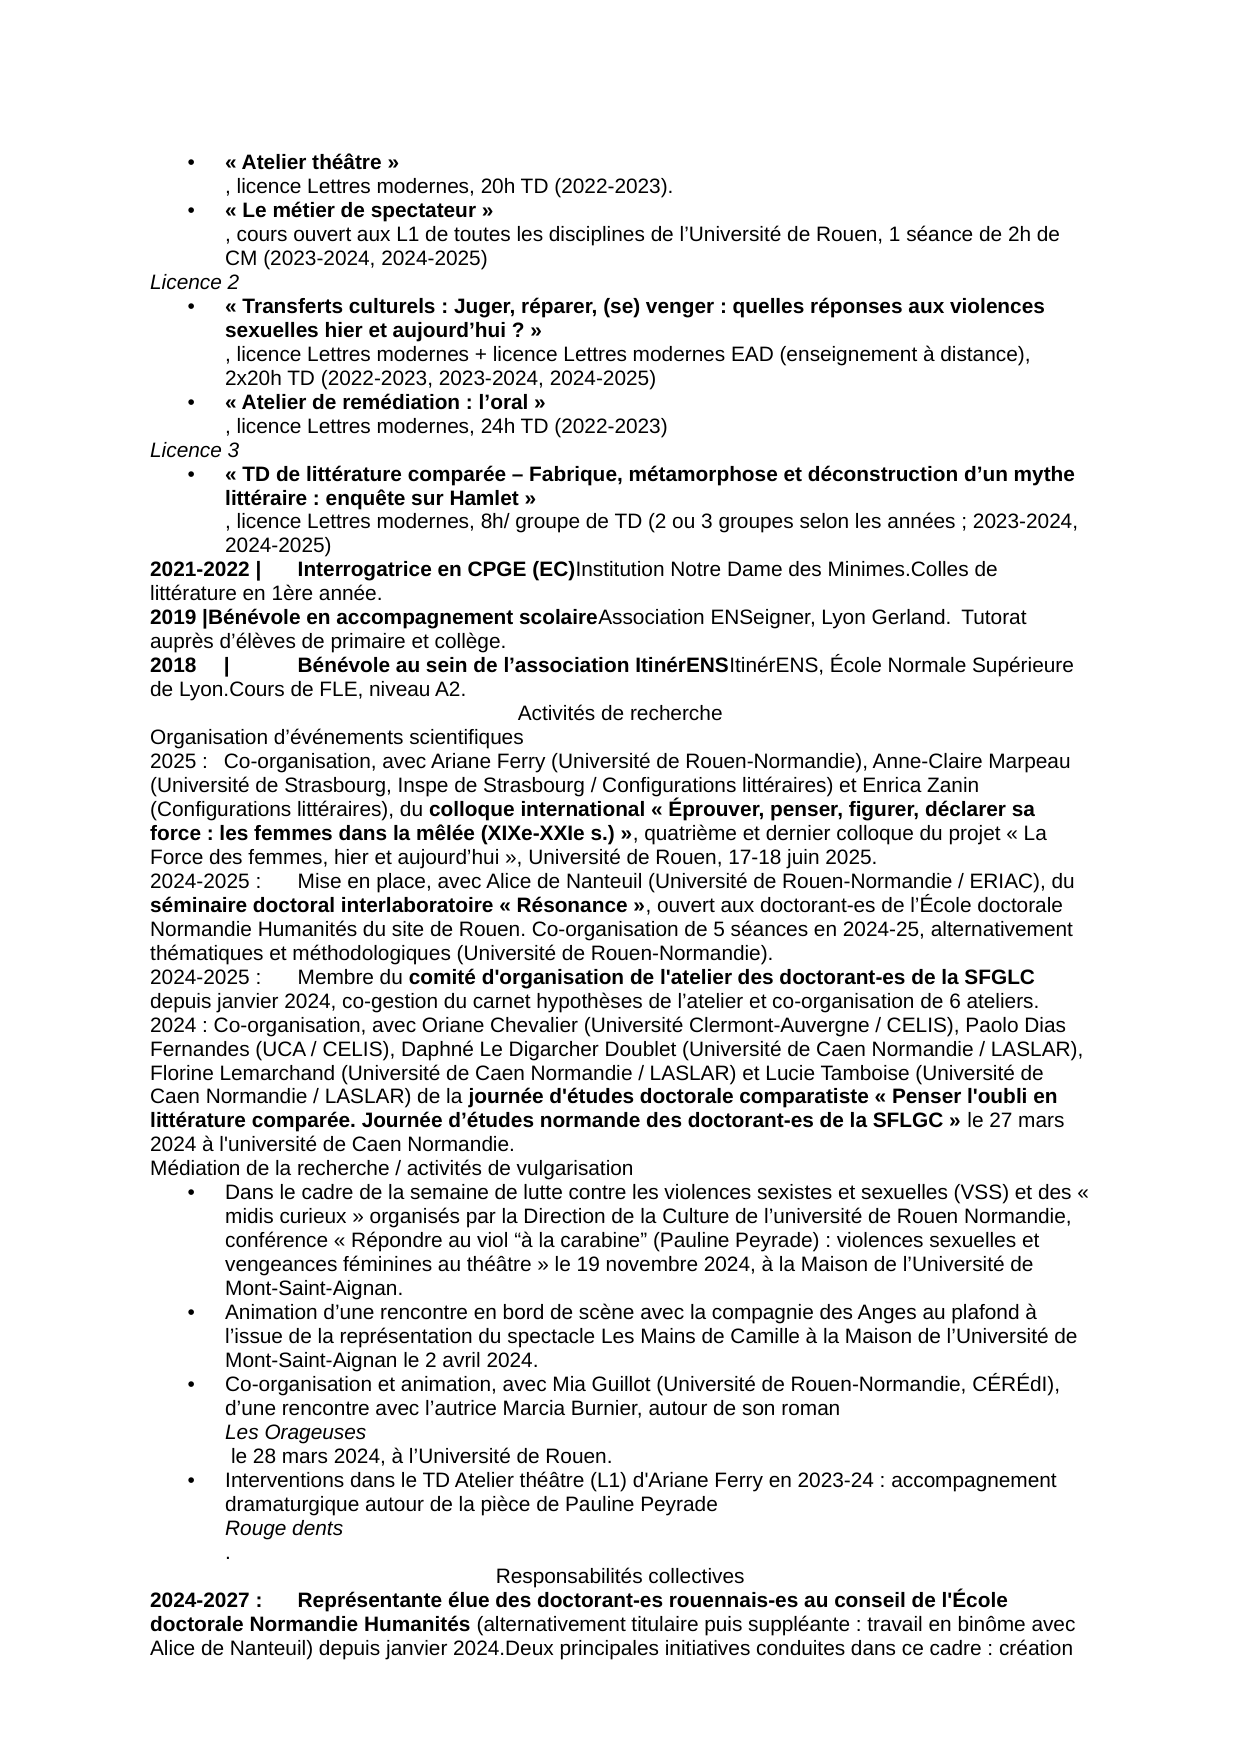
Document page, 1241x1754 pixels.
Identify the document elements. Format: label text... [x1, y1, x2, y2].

list Co-organisation et animation, avec Mia Guillot (Université de Rouen-Normandie, CÉRÉdI), d’une rencontre avec l’autrice Marcia Burnier, autour de son roman [187, 1372, 1090, 1420]
list « Atelier de remédiation : l’oral » [187, 389, 1090, 413]
list Les Orageuses [187, 1420, 1090, 1444]
list , licence Lettres modernes, 24h TD (2022-2023) [187, 413, 1090, 437]
list , cours ouvert aux L1 de toutes les disciplines de l’Université de Rouen, 1 séance de 2h de CM (2023-2024, 2024-2025) [187, 222, 1090, 270]
subtitle Activités de recherche [150, 701, 1090, 725]
list , licence Lettres modernes, 20h TD (2022-2023). [187, 174, 1090, 198]
subtitle Organisation d’événements scientifiques [150, 725, 1090, 749]
text 2025 : Co-organisation, avec Ariane Ferry (Université de Rouen-Normandie), Anne-Claire Marpeau (Université de Strasbourg, Inspe de Strasbourg / Configurations littéraires) et Enrica Zanin (Configurations littéraires), du colloque international « Éprouver, penser, figurer, déclarer sa force : les femmes dans la mêlée (XIXe-XXIe s.) », quatrième et dernier colloque du projet « La Force des femmes, hier et aujourd’hui », Université de Rouen, 17-18 juin 2025. [150, 749, 1090, 869]
list , licence Lettres modernes, 8h/ groupe de TD (2 ou 3 groupes selon les années ; 2023-2024, 2024-2025) [187, 509, 1090, 557]
list « Transferts culturels : Juger, réparer, (se) venger : quelles réponses aux violences sexuelles hier et aujourd’hui ? » [187, 294, 1090, 342]
text Licence 2 [150, 270, 1090, 294]
list Interventions dans le TD Atelier théâtre (L1) d'Ariane Ferry en 2023-24 : accompagnement dramaturgique autour de la pièce de Pauline Peyrade [187, 1468, 1090, 1516]
text 2024-2027 : Représentante élue des doctorant-es rouennais-es au conseil de l'École doctorale Normandie Humanités (alternativement titulaire puis suppléante : travail en binôme avec Alice de Nanteuil) depuis janvier 2024.Deux principales initiatives conduites dans ce cadre : création [150, 1587, 1090, 1659]
list « TD de littérature comparée – Fabrique, métamorphose et déconstruction d’un mythe littéraire : enquête sur Hamlet » [187, 461, 1090, 509]
list le 28 mars 2024, à l’Université de Rouen. [187, 1444, 1090, 1468]
text 2024 : Co-organisation, avec Oriane Chevalier (Université Clermont-Auvergne / CELIS), Paolo Dias Fernandes (UCA / CELIS), Daphné Le Digarcher Doublet (Université de Caen Normandie / LASLAR), Florine Lemarchand (Université de Caen Normandie / LASLAR) et Lucie Tamboise (Université de Caen Normandie / LASLAR) de la journée d'études doctorale comparatiste « Penser l'oubli en littérature comparée. Journée d’études normande des doctorant-es de la SFLGC » le 27 mars 2024 à l'université de Caen Normandie. [150, 1012, 1090, 1156]
list « Le métier de spectateur » [187, 198, 1090, 222]
list Dans le cadre de la semaine de lutte contre les violences sexistes et sexuelles (VSS) et des « midis curieux » organisés par la Direction de la Culture de l’université de Rouen Normandie, conférence « Répondre au viol “à la carabine” (Pauline Peyrade) : violences sexuelles et vengeances féminines au théâtre » le 19 novembre 2024, à la Maison de l’Université de Mont-Saint-Aignan. [187, 1180, 1090, 1300]
list Animation d’une rencontre en bord de scène avec la compagnie des Anges au plafond à l’issue de la représentation du spectacle Les Mains de Camille à la Maison de l’Université de Mont-Saint-Aignan le 2 avril 2024. [187, 1300, 1090, 1372]
text 2024-2025 : Membre du comité d'organisation de l'atelier des doctorant-es de la SFGLC depuis janvier 2024, co-gestion du carnet hypothèses de l’atelier et co-organisation de 6 ateliers. [150, 964, 1090, 1012]
list Rouge dents [187, 1516, 1090, 1539]
subtitle Responsabilités collectives [150, 1563, 1090, 1587]
list « Atelier théâtre » [187, 150, 1090, 174]
subtitle Médiation de la recherche / activités de vulgarisation [150, 1156, 1090, 1180]
text 2018 | Bénévole au sein de l’association ItinérENSItinérENS, École Normale Supérieure de Lyon.Cours de FLE, niveau A2. [150, 653, 1090, 701]
text 2019 |Bénévole en accompagnement scolaireAssociation ENSeigner, Lyon Gerland. Tutorat auprès d’élèves de primaire et collège. [150, 605, 1090, 653]
text 2021-2022 | Interrogatrice en CPGE (EC)Institution Notre Dame des Minimes.Colles de littérature en 1ère année. [150, 557, 1090, 605]
list , licence Lettres modernes + licence Lettres modernes EAD (enseignement à distance), 2x20h TD (2022-2023, 2023-2024, 2024-2025) [187, 342, 1090, 389]
text Licence 3 [150, 437, 1090, 461]
text 2024-2025 : Mise en place, avec Alice de Nanteuil (Université de Rouen-Normandie / ERIAC), du séminaire doctoral interlaboratoire « Résonance », ouvert aux doctorant-es de l’École doctorale Normandie Humanités du site de Rouen. Co-organisation de 5 séances en 2024-25, alternativement thématiques et méthodologiques (Université de Rouen-Normandie). [150, 869, 1090, 964]
list . [187, 1539, 1090, 1563]
